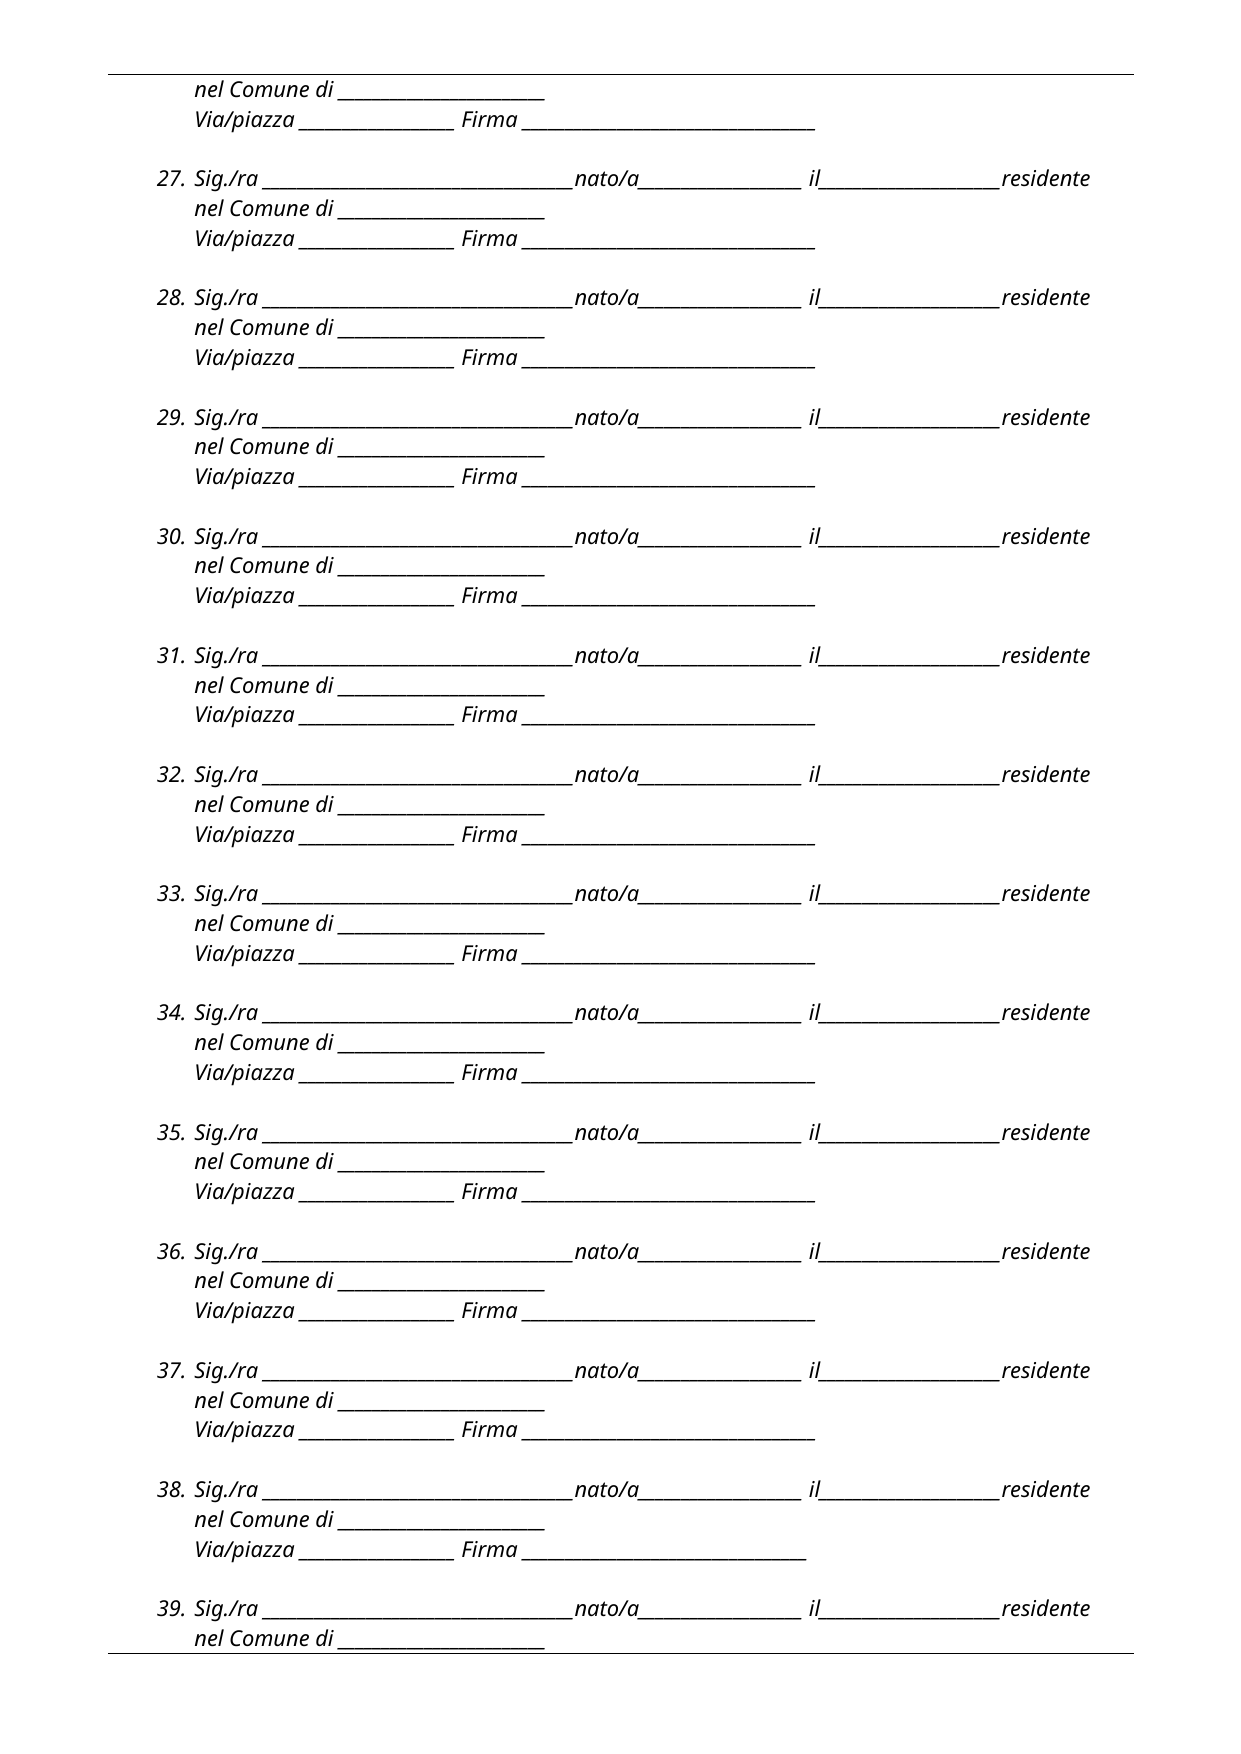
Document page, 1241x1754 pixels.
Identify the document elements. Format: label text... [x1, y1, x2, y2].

table_header Sig./ra ____________________________________nato/a___________________ il_____________________residente nel Comune di ________________________ Via/piazza __________________ Firma __________________________________ Sig./ra ____________________________________nato/a___________________ il_____________________residente nel Comune di ________________________ Via/piazza __________________ Firma __________________________________ Sig./ra ____________________________________nato/a___________________ il_____________________residente nel Comune di ________________________ Via/piazza __________________ Firma __________________________________ Sig./ra ____________________________________nato/a___________________ il_____________________residente nel Comune di ________________________ Via/piazza __________________ Firma __________________________________ Sig./ra ____________________________________nato/a___________________ il_____________________residente nel Comune di ________________________ Via/piazza __________________ Firma __________________________________ Sig./ra ____________________________________nato/a___________________ il_____________________residente nel Comune di ________________________ Via/piazza __________________ Firma __________________________________ Sig./ra ____________________________________nato/a___________________ il_____________________residente nel Comune di ________________________ Via/piazza __________________ Firma __________________________________ Sig./ra ____________________________________nato/a___________________ il_____________________residente nel Comune di ________________________ Via/piazza __________________ Firma __________________________________ Sig./ra ____________________________________nato/a___________________ il_____________________residente nel Comune di ________________________ Via/piazza __________________ Firma __________________________________ Sig./ra ____________________________________nato/a___________________ il_____________________residente nel Comune di ________________________ Via/piazza __________________ Firma __________________________________ Sig./ra ____________________________________nato/a___________________ il_____________________residente nel Comune di ________________________ Via/piazza __________________ Firma __________________________________ Sig./ra ____________________________________nato/a___________________ il_____________________residente nel Comune di ________________________ Via/piazza __________________ Firma __________________________________ Sig./ra ____________________________________nato/a___________________ il_____________________residente nel Comune di ________________________ Via/piazza __________________ Firma __________________________________ Sig./ra ____________________________________nato/a___________________ il_____________________residente nel Comune di ________________________ Via/piazza __________________ Firma __________________________________ Sig./ra ____________________________________nato/a___________________ il_____________________residente nel Comune di ________________________ Via/piazza __________________ Firma __________________________________ Sig./ra ____________________________________nato/a___________________ il_____________________residente nel Comune di ________________________ Via/piazza __________________ Firma __________________________________ Sig./ra ____________________________________nato/a___________________ il_____________________residente nel Comune di ________________________ Via/piazza __________________ Firma __________________________________ Sig./ra ____________________________________nato/a___________________ il_____________________residente nel Comune di ________________________ Via/piazza __________________ Firma __________________________________ Sig./ra ____________________________________nato/a___________________ il_____________________residente nel Comune di ________________________ Via/piazza __________________ Firma __________________________________ Sig./ra ____________________________________nato/a___________________ il_____________________residente nel Comune di ________________________ Via/piazza __________________ Firma __________________________________ Sig./ra ____________________________________nato/a___________________ il_____________________residente nel Comune di ________________________ Via/piazza __________________ Firma __________________________________ Sig./ra ____________________________________nato/a___________________ il_____________________residente nel Comune di ________________________ Via/piazza __________________ Firma __________________________________ Sig./ra ____________________________________nato/a___________________ il_____________________residente nel Comune di ________________________ Via/piazza __________________ Firma __________________________________ Sig./ra ____________________________________nato/a___________________ il_____________________residente nel Comune di ________________________ Via/piazza __________________ Firma __________________________________ Sig./ra ____________________________________nato/a___________________ il_____________________residente nel Comune di ________________________ Via/piazza __________________ Firma __________________________________ Sig./ra ____________________________________nato/a___________________ il_____________________residente nel Comune di ________________________ Via/piazza __________________ Firma __________________________________ Sig./ra ____________________________________nato/a___________________ il_____________________residente nel Comune di ________________________ Via/piazza __________________ Firma __________________________________ Sig./ra ____________________________________nato/a___________________ il_____________________residente nel Comune di ________________________ Via/piazza __________________ Firma __________________________________ Sig./ra ____________________________________nato/a___________________ il_____________________residente nel Comune di ________________________ Via/piazza __________________ Firma __________________________________ Sig./ra ____________________________________nato/a___________________ il_____________________residente nel Comune di ________________________ Via/piazza __________________ Firma __________________________________ Sig./ra ____________________________________nato/a___________________ il_____________________residente nel Comune di ________________________ Via/piazza __________________ Firma __________________________________ Sig./ra ____________________________________nato/a___________________ il_____________________residente nel Comune di ________________________ Via/piazza __________________ Firma __________________________________ Sig./ra ____________________________________nato/a___________________ il_____________________residente nel Comune di ________________________ Via/piazza __________________ Firma __________________________________ Sig./ra ____________________________________nato/a___________________ il_____________________residente nel Comune di ________________________ Via/piazza __________________ Firma __________________________________ Sig./ra ____________________________________nato/a___________________ il_____________________residente nel Comune di ________________________ Via/piazza __________________ Firma __________________________________ Sig./ra ____________________________________nato/a___________________ il_____________________residente nel Comune di ________________________ Via/piazza __________________ Firma __________________________________ Sig./ra ____________________________________nato/a___________________ il_____________________residente nel Comune di ________________________ Via/piazza __________________ Firma __________________________________ Sig./ra ____________________________________nato/a___________________ il_____________________residente nel Comune di ________________________ Via/piazza __________________ Firma _________________________________ Sig./ra ____________________________________nato/a___________________ il_____________________residente nel Comune di ________________________ Via/piazza __________________ Firma __________________________________ Sig./ra ____________________________________nato/a___________________ il_____________________residente nel Comune di ________________________ Via/piazza __________________ Firma __________________________________ [108, 75, 1134, 1653]
